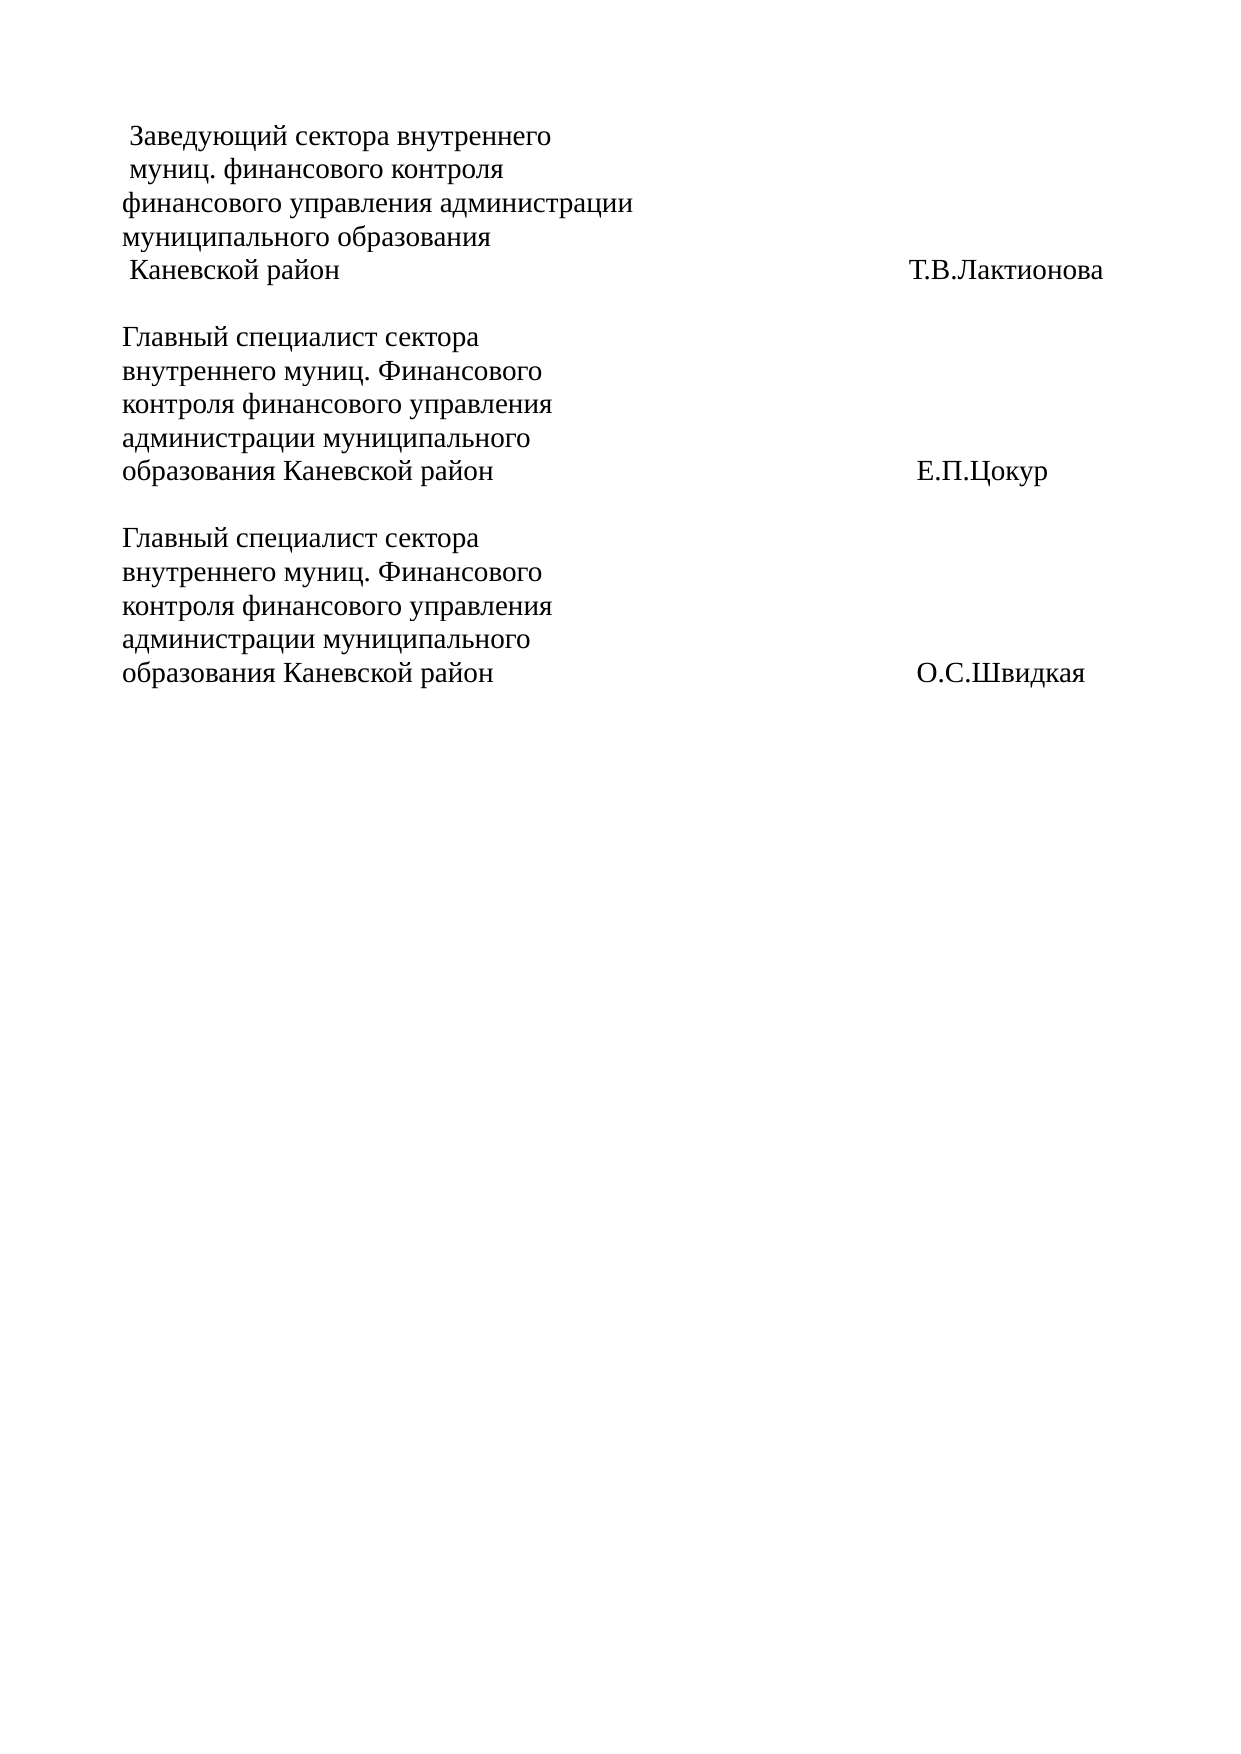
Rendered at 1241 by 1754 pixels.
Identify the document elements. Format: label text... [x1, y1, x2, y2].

table_header [1198, 118, 1240, 1179]
table_header [1155, 118, 1164, 1179]
table_header [1180, 118, 1198, 1179]
table_header [117, 118, 122, 1179]
table_header Заведующий сектора внутреннего муниц. финансового контроля финансового управления администрации муниципального образования Каневской район Т.В.Лактионова Главный специалист сектора внутреннего муниц. Финансового контроля финансового управления администрации муниципального образования Каневской район Е.П.Цокур Главный специалист сектора внутреннего муниц. Финансового контроля финансового управления администрации муниципального образования Каневской район О.С.Швидкая [122, 118, 1154, 1179]
table_header [1164, 118, 1179, 1179]
